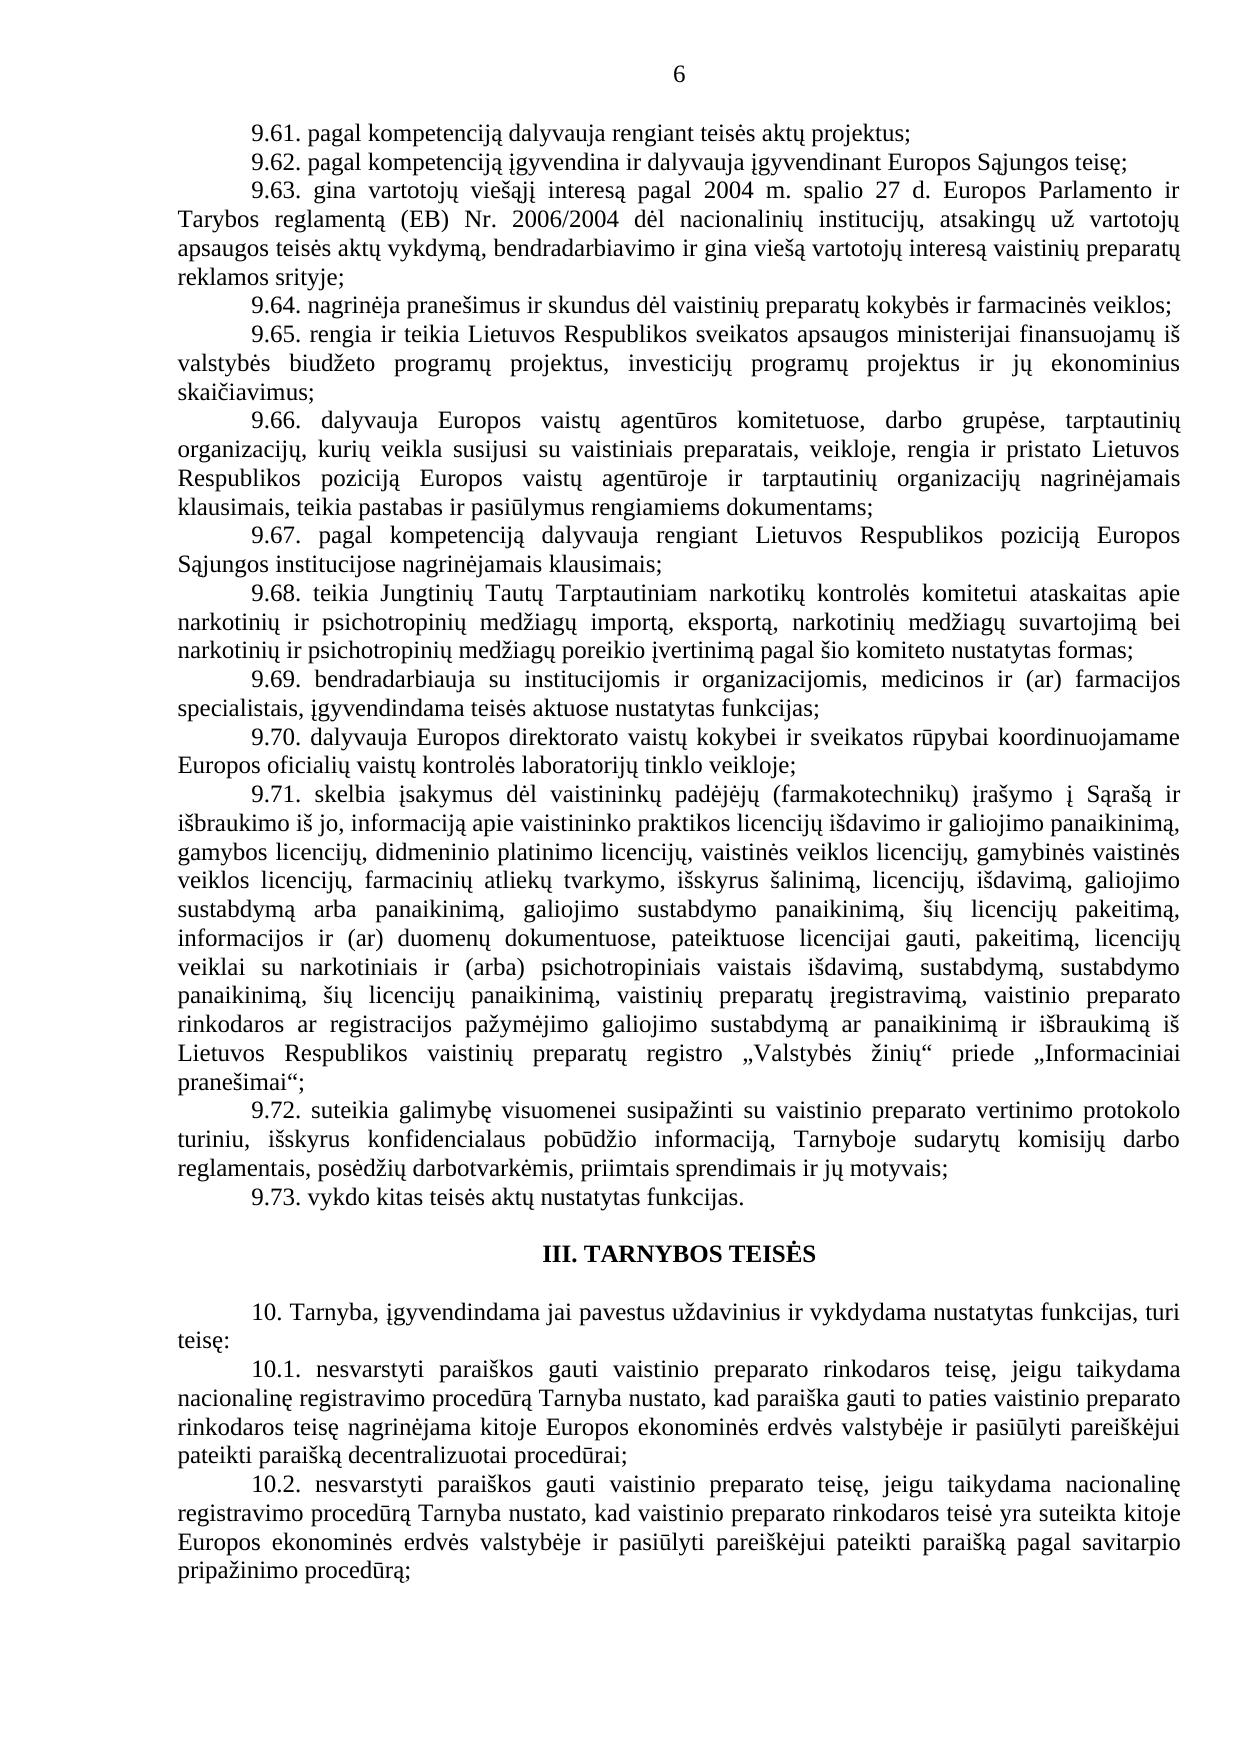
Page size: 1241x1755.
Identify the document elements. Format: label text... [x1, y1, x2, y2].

text 9.70. dalyvauja Europos direktorato vaistų kokybei ir sveikatos rūpybai koordinuojamame Europos oficialių vaistų kontrolės laboratorijų tinklo veikloje; [177, 722, 1181, 779]
text 9.71. skelbia įsakymus dėl vaistininkų padėjėjų (farmakotechnikų) įrašymo į Sąrašą ir išbraukimo iš jo, informaciją apie vaistininko praktikos licencijų išdavimo ir galiojimo panaikinimą, gamybos licencijų, didmeninio platinimo licencijų, vaistinės veiklos licencijų, gamybinės vaistinės veiklos licencijų, farmacinių atliekų tvarkymo, išskyrus šalinimą, licencijų, išdavimą, galiojimo sustabdymą arba panaikinimą, galiojimo sustabdymo panaikinimą, šių licencijų pakeitimą, informacijos ir (ar) duomenų dokumentuose, pateiktuose licencijai gauti, pakeitimą, licencijų veiklai su narkotiniais ir (arba) psichotropiniais vaistais išdavimą, sustabdymą, sustabdymo panaikinimą, šių licencijų panaikinimą, vaistinių preparatų įregistravimą, vaistinio preparato rinkodaros ar registracijos pažymėjimo galiojimo sustabdymą ar panaikinimą ir išbraukimą iš Lietuvos Respublikos vaistinių preparatų registro „Valstybės žinių“ priede „Informaciniai pranešimai“; [177, 779, 1181, 1096]
text 9.73. vykdo kitas teisės aktų nustatytas funkcijas. [177, 1182, 1181, 1211]
text 9.66. dalyvauja Europos vaistų agentūros komitetuose, darbo grupėse, tarptautinių organizacijų, kurių veikla susijusi su vaistiniais preparatais, veikloje, rengia ir pristato Lietuvos Respublikos poziciją Europos vaistų agentūroje ir tarptautinių organizacijų nagrinėjamais klausimais, teikia pastabas ir pasiūlymus rengiamiems dokumentams; [177, 406, 1181, 521]
text 9.67. pagal kompetenciją dalyvauja rengiant Lietuvos Respublikos poziciją Europos Sąjungos institucijose nagrinėjamais klausimais; [177, 521, 1181, 578]
text 10.2. nesvarstyti paraiškos gauti vaistinio preparato teisę, jeigu taikydama nacionalinę registravimo procedūrą Tarnyba nustato, kad vaistinio preparato rinkodaros teisė yra suteikta kitoje Europos ekonominės erdvės valstybėje ir pasiūlyti pareiškėjui pateikti paraišką pagal savitarpio pripažinimo procedūrą; [177, 1469, 1181, 1584]
text III. TARNYBOS TEISĖS [177, 1239, 1181, 1268]
text 9.65. rengia ir teikia Lietuvos Respublikos sveikatos apsaugos ministerijai finansuojamų iš valstybės biudžeto programų projektus, investicijų programų projektus ir jų ekonominius skaičiavimus; [177, 319, 1181, 406]
text 9.69. bendradarbiauja su institucijomis ir organizacijomis, medicinos ir (ar) farmacijos specialistais, įgyvendindama teisės aktuose nustatytas funkcijas; [177, 664, 1181, 722]
text 9.62. pagal kompetenciją įgyvendina ir dalyvauja įgyvendinant Europos Sąjungos teisę; [177, 147, 1181, 176]
text 10. Tarnyba, įgyvendindama jai pavestus uždavinius ir vykdydama nustatytas funkcijas, turi teisę: [177, 1297, 1181, 1354]
text 9.61. pagal kompetenciją dalyvauja rengiant teisės aktų projektus; [177, 118, 1181, 147]
text 10.1. nesvarstyti paraiškos gauti vaistinio preparato rinkodaros teisę, jeigu taikydama nacionalinę registravimo procedūrą Tarnyba nustato, kad paraiška gauti to paties vaistinio preparato rinkodaros teisę nagrinėjama kitoje Europos ekonominės erdvės valstybėje ir pasiūlyti pareiškėjui pateikti paraišką decentralizuotai procedūrai; [177, 1354, 1181, 1469]
text 9.64. nagrinėja pranešimus ir skundus dėl vaistinių preparatų kokybės ir farmacinės veiklos; [177, 291, 1181, 319]
text 9.68. teikia Jungtinių Tautų Tarptautiniam narkotikų kontrolės komitetui ataskaitas apie narkotinių ir psichotropinių medžiagų importą, eksportą, narkotinių medžiagų suvartojimą bei narkotinių ir psichotropinių medžiagų poreikio įvertinimą pagal šio komiteto nustatytas formas; [177, 578, 1181, 664]
text 9.63. gina vartotojų viešąjį interesą pagal 2004 m. spalio 27 d. Europos Parlamento ir Tarybos reglamentą (EB) Nr. 2006/2004 dėl nacionalinių institucijų, atsakingų už vartotojų apsaugos teisės aktų vykdymą, bendradarbiavimo ir gina viešą vartotojų interesą vaistinių preparatų reklamos srityje; [177, 176, 1181, 291]
text 9.72. suteikia galimybę visuomenei susipažinti su vaistinio preparato vertinimo protokolo turiniu, išskyrus konfidencialaus pobūdžio informaciją, Tarnyboje sudarytų komisijų darbo reglamentais, posėdžių darbotvarkėmis, priimtais sprendimais ir jų motyvais; [177, 1096, 1181, 1182]
